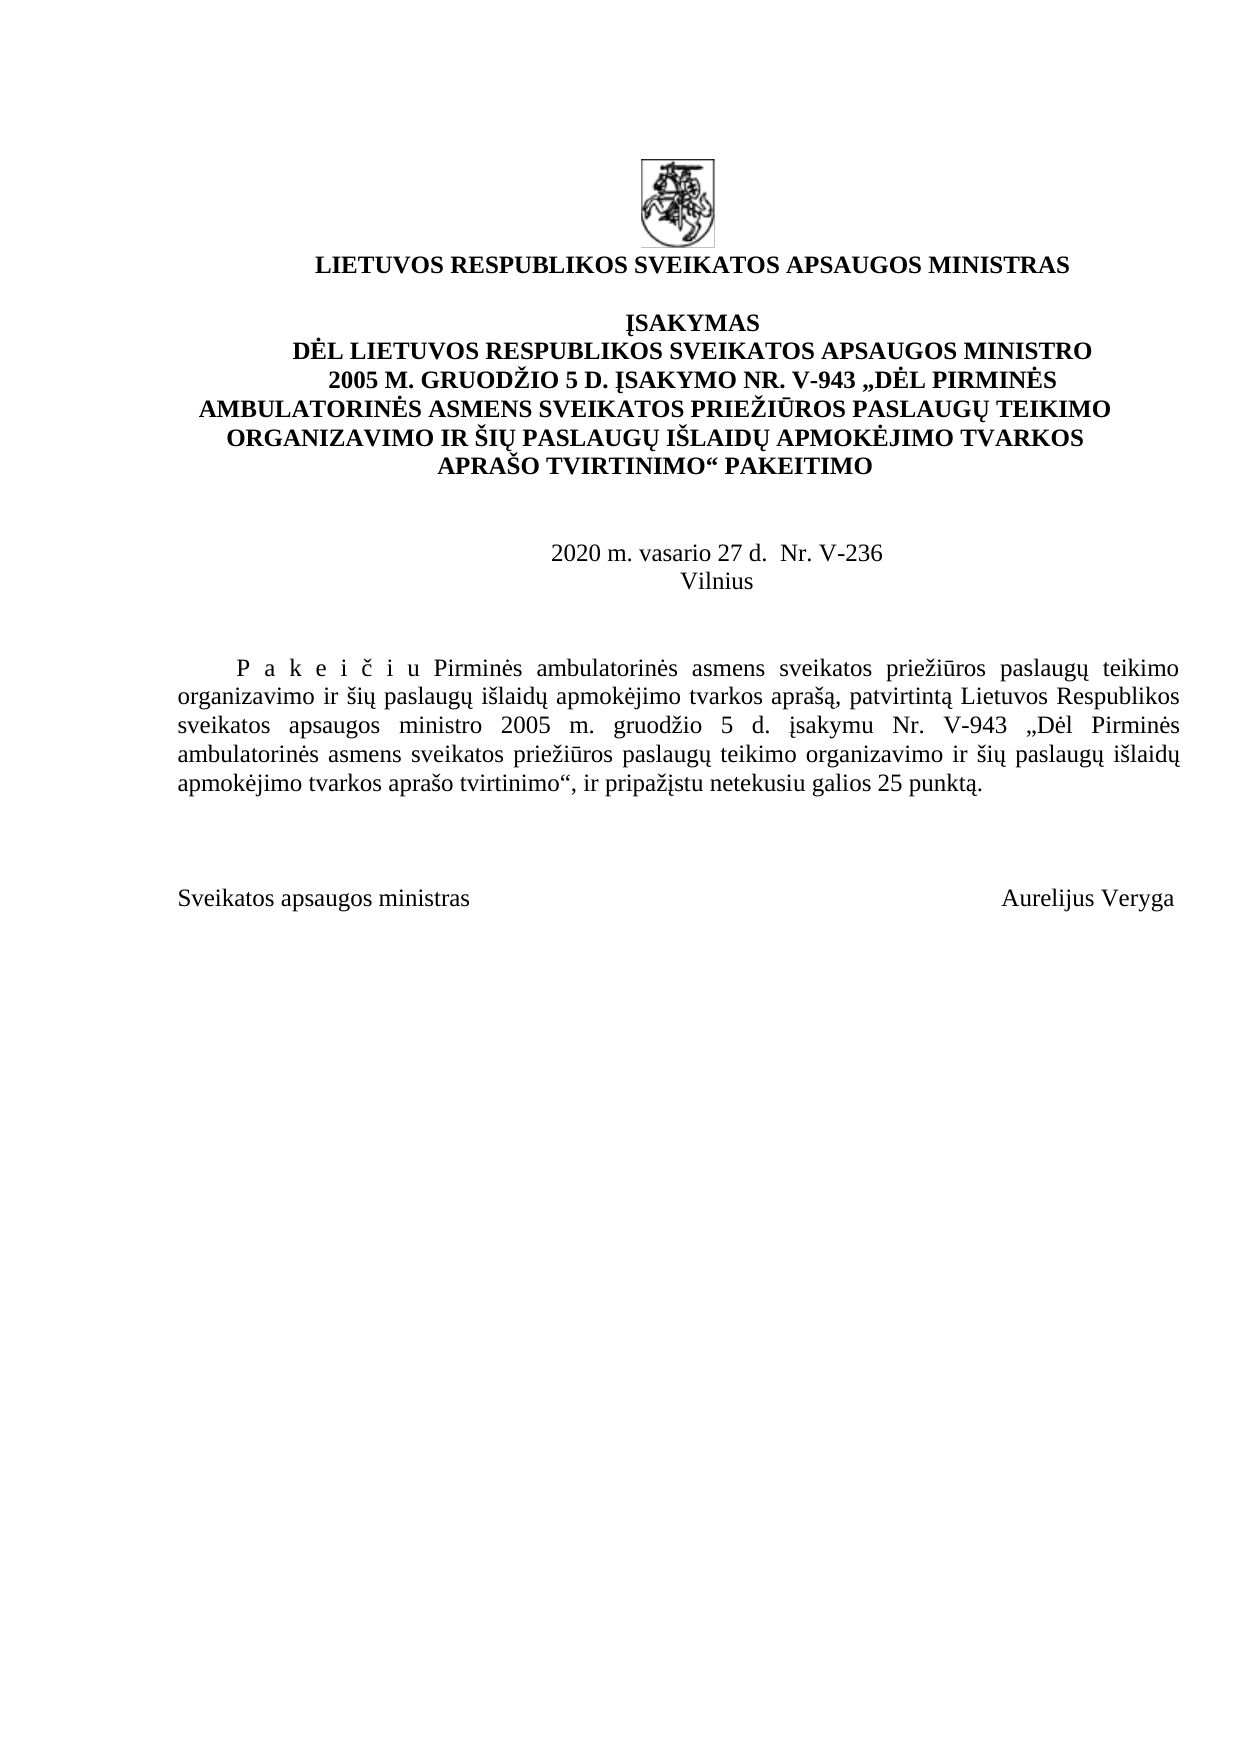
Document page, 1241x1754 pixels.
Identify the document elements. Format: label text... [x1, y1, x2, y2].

text 2020 m. vasario 27 d. Nr. V-236 [177, 538, 1181, 566]
text Sveikatos apsaugos ministras Aurelijus Veryga [177, 883, 1181, 911]
text 2005 M. GRUODŽIO 5 D. ĮSAKYMO NR. V-943 „DĖL PIRMINĖS AMBULATORINĖS ASMENS SVEIKATOS PRIEŽIŪROS PASLAUGŲ TEIKIMO ORGANIZAVIMO IR ŠIŲ PASLAUGŲ IŠLAIDŲ APMOKĖJIMO TVARKOS APRAŠO TVIRTINIMO“ PAKEITIMO [177, 365, 1133, 480]
text DĖL LIETUVOS RESPUBLIKOS SVEIKATOS APSAUGOS MINISTRO [177, 336, 1133, 365]
text ĮSAKYMAS [177, 308, 1133, 336]
text Vilnius [177, 566, 1181, 595]
text LIETUVOS RESPUBLIKOS SVEIKATOS APSAUGOS MINISTRAS [177, 250, 1133, 279]
text P a k e i č i u Pirminės ambulatorinės asmens sveikatos priežiūros paslaugų teikimo organizavimo ir šių paslaugų išlaidų apmokėjimo tvarkos aprašą, patvirtintą Lietuvos Respublikos sveikatos apsaugos ministro 2005 m. gruodžio 5 d. įsakymu Nr. V-943 „Dėl Pirminės ambulatorinės asmens sveikatos priežiūros paslaugų teikimo organizavimo ir šių paslaugų išlaidų apmokėjimo tvarkos aprašo tvirtinimo“, ir pripažįstu netekusiu galios 25 punktą. [177, 653, 1181, 796]
